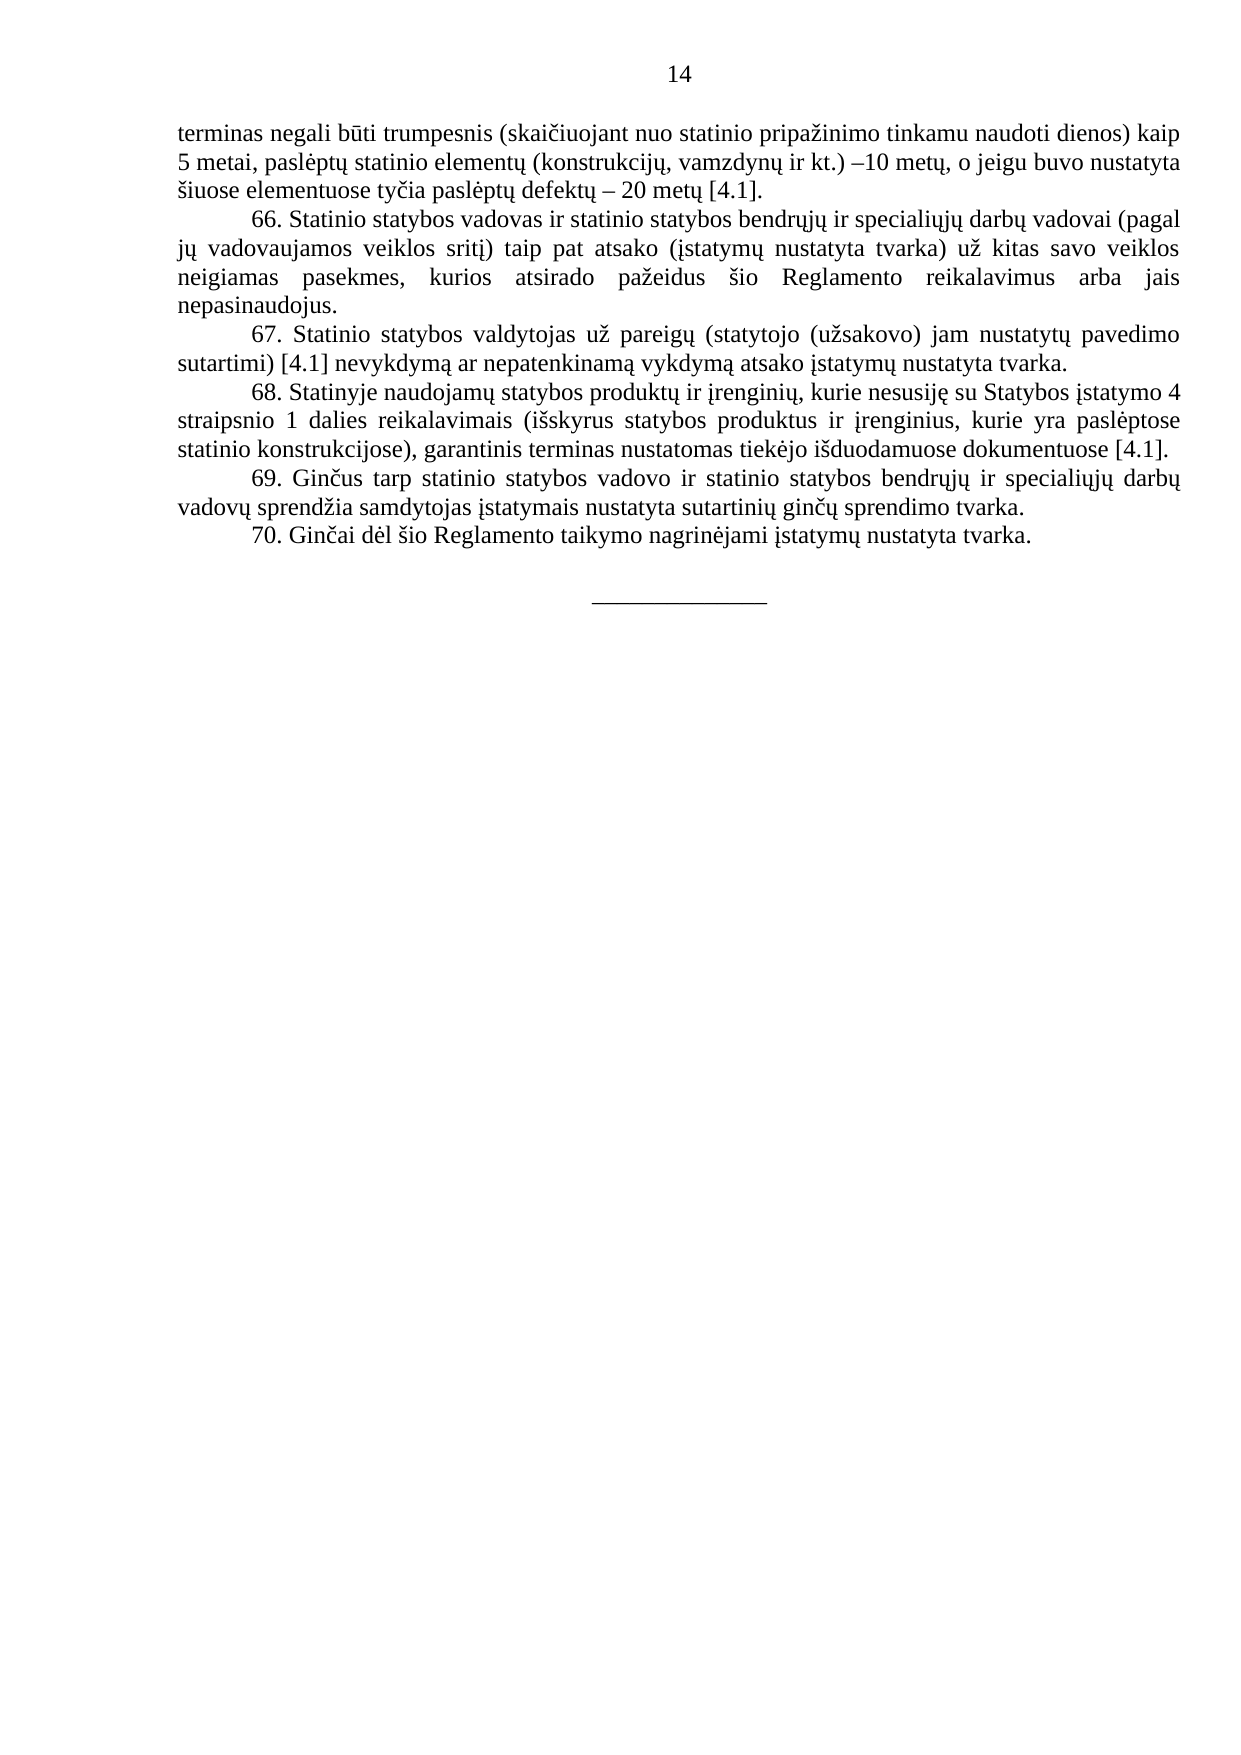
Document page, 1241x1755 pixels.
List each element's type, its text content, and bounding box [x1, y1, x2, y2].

text 67. Statinio statybos valdytojas už pareigų (statytojo (užsakovo) jam nustatytų pavedimo sutartimi) [4.1] nevykdymą ar nepatenkinamą vykdymą atsako įstatymų nustatyta tvarka. [177, 319, 1181, 377]
text 68. Statinyje naudojamų statybos produktų ir įrenginių, kurie nesusiję su Statybos įstatymo 4 straipsnio 1 dalies reikalavimais (išskyrus statybos produktus ir įrenginius, kurie yra paslėptose statinio konstrukcijose), garantinis terminas nustatomas tiekėjo išduodamuose dokumentuose [4.1]. [177, 377, 1181, 463]
text 70. Ginčai dėl šio Reglamento taikymo nagrinėjami įstatymų nustatyta tvarka. [177, 521, 1181, 549]
text terminas negali būti trumpesnis (skaičiuojant nuo statinio pripažinimo tinkamu naudoti dienos) kaip 5 metai, paslėptų statinio elementų (konstrukcijų, vamzdynų ir kt.) –10 metų, o jeigu buvo nustatyta šiuose elementuose tyčia paslėptų defektų – 20 metų [4.1]. [177, 118, 1181, 204]
text ______________ [177, 578, 1181, 607]
text 66. Statinio statybos vadovas ir statinio statybos bendrųjų ir specialiųjų darbų vadovai (pagal jų vadovaujamos veiklos sritį) taip pat atsako (įstatymų nustatyta tvarka) už kitas savo veiklos neigiamas pasekmes, kurios atsirado pažeidus šio Reglamento reikalavimus arba jais nepasinaudojus. [177, 204, 1181, 319]
text 69. Ginčus tarp statinio statybos vadovo ir statinio statybos bendrųjų ir specialiųjų darbų vadovų sprendžia samdytojas įstatymais nustatyta sutartinių ginčų sprendimo tvarka. [177, 463, 1181, 521]
